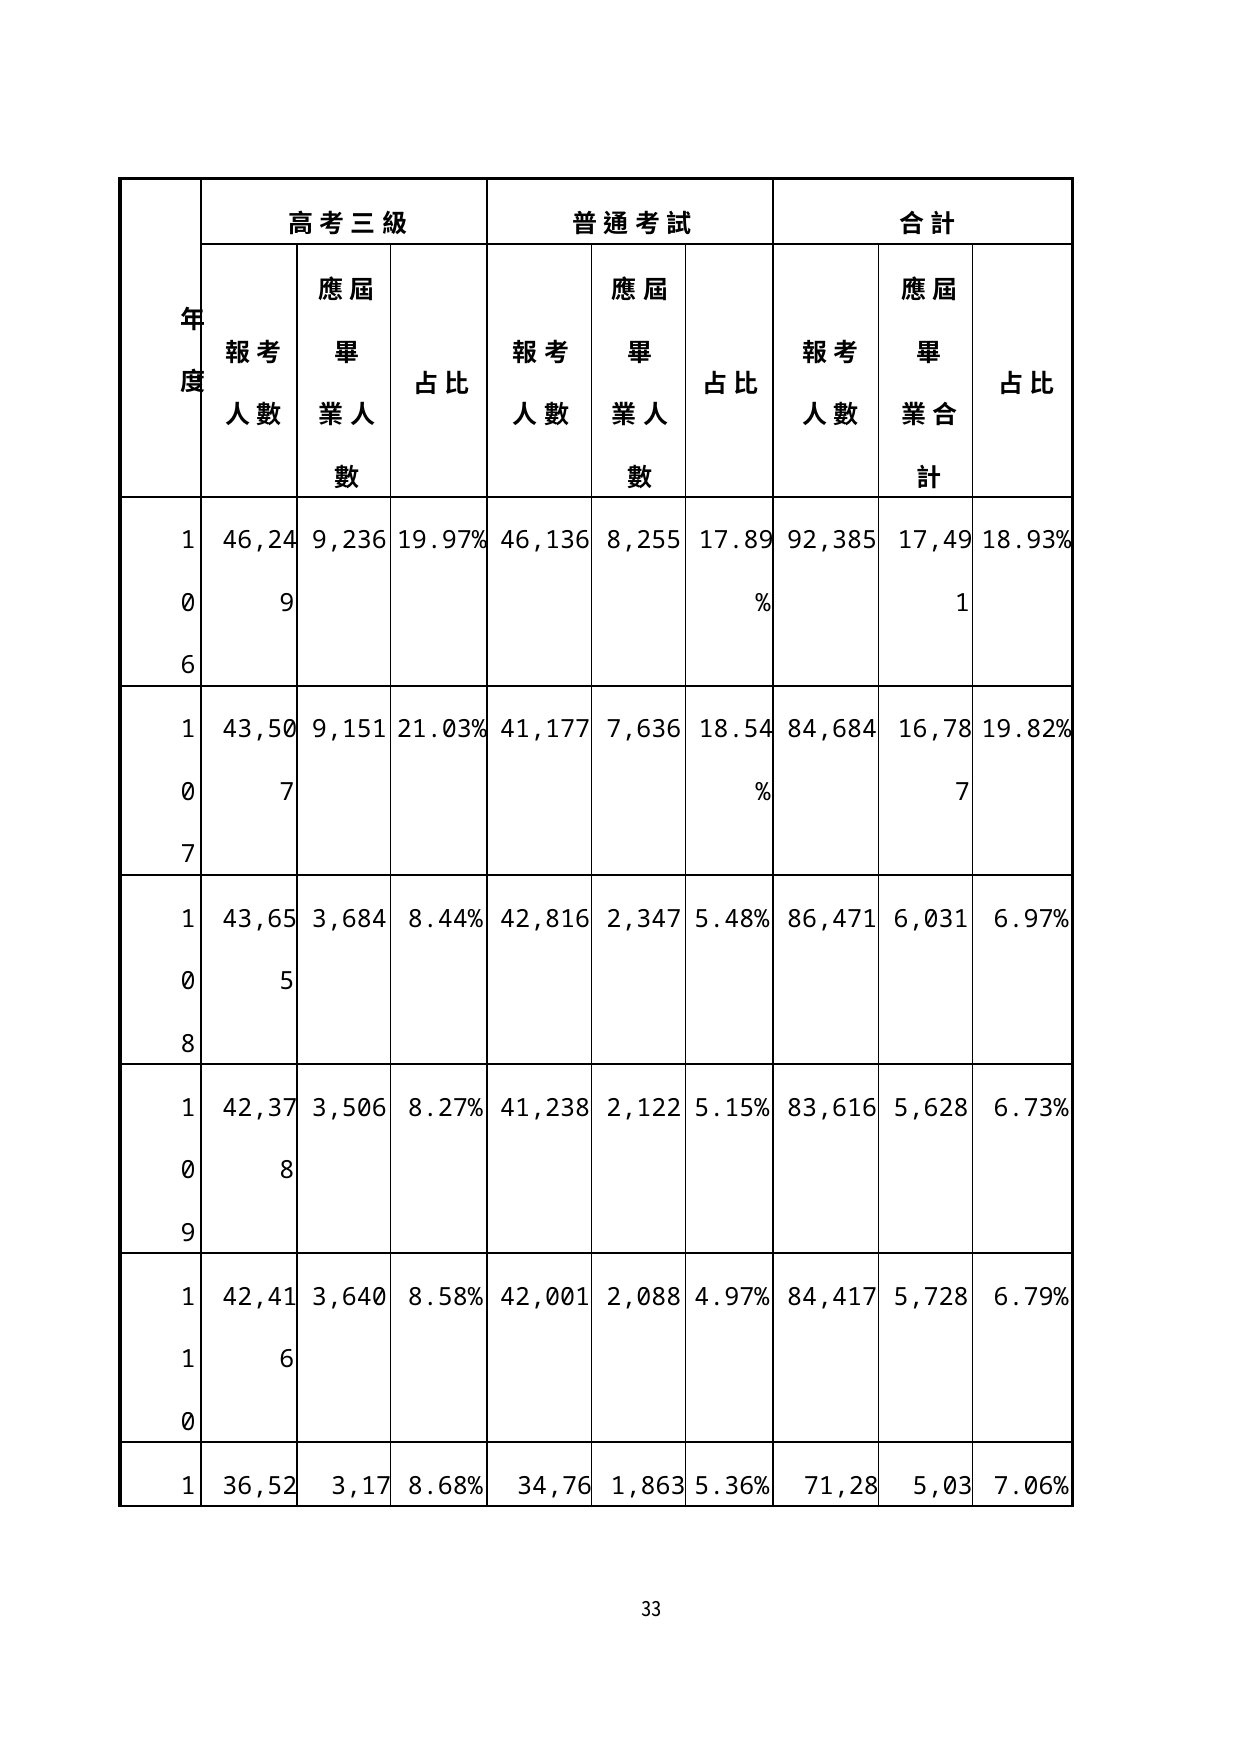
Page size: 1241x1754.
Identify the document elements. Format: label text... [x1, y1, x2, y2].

table_cell 34,76 [488, 1443, 591, 1505]
table_cell 18.54% [686, 687, 772, 874]
table_cell 5.15% [686, 1065, 772, 1252]
table_cell 108 [122, 876, 200, 1063]
table_cell 43,507 [202, 687, 296, 874]
table_cell 5,03 [879, 1443, 972, 1505]
table_cell 46,136 [488, 498, 591, 685]
table_cell 3,640 [298, 1254, 390, 1441]
table_cell 5,728 [879, 1254, 972, 1441]
table_cell 占比 [391, 245, 486, 496]
table_cell 18.93% [973, 498, 1071, 685]
table_cell 109 [122, 1065, 200, 1252]
table_cell 應屆畢 業人數 [298, 245, 390, 496]
table_header 年度 [122, 180, 200, 496]
table_cell 2,122 [592, 1065, 685, 1252]
table_cell 應屆畢 業合計 [879, 245, 972, 496]
table_cell 9,236 [298, 498, 390, 685]
table_cell 41,177 [488, 687, 591, 874]
table_cell 46,249 [202, 498, 296, 685]
table_cell 17,491 [879, 498, 972, 685]
table_cell 報考 人數 [488, 245, 591, 496]
table_cell 4.97% [686, 1254, 772, 1441]
table_cell 報考 人數 [774, 245, 878, 496]
table_cell 8.44% [391, 876, 486, 1063]
table_cell 43,655 [202, 876, 296, 1063]
table_cell 報考 人數 [202, 245, 296, 496]
table_cell 42,816 [488, 876, 591, 1063]
table_cell 16,787 [879, 687, 972, 874]
table_cell 8.58% [391, 1254, 486, 1441]
table_cell 84,684 [774, 687, 878, 874]
table_cell 6.73% [973, 1065, 1071, 1252]
table_cell 3,684 [298, 876, 390, 1063]
table_cell 應屆畢 業人數 [592, 245, 685, 496]
table_cell 71,28 [774, 1443, 878, 1505]
table_cell 6.79% [973, 1254, 1071, 1441]
table_cell 42,001 [488, 1254, 591, 1441]
table_cell 6.97% [973, 876, 1071, 1063]
table_cell 7.06% [973, 1443, 1071, 1505]
table_cell 3,17 [298, 1443, 390, 1505]
table_cell 19.97% [391, 498, 486, 685]
table_cell 84,417 [774, 1254, 878, 1441]
table_cell 7,636 [592, 687, 685, 874]
table_cell 36,52 [202, 1443, 296, 1505]
table_cell 占比 [973, 245, 1071, 496]
table_header 合計 [774, 180, 1071, 243]
table_cell 19.82% [973, 687, 1071, 874]
table_cell 17.89% [686, 498, 772, 685]
table_cell 83,616 [774, 1065, 878, 1252]
table_cell 6,031 [879, 876, 972, 1063]
table_cell 8.68% [391, 1443, 486, 1505]
table_cell 106 [122, 498, 200, 685]
table_header 高考三級 [202, 180, 486, 243]
table_cell 5.48% [686, 876, 772, 1063]
table_cell 5,628 [879, 1065, 972, 1252]
table_cell 9,151 [298, 687, 390, 874]
table_cell 86,471 [774, 876, 878, 1063]
table_header 普通考試 [488, 180, 772, 243]
table_cell 3,506 [298, 1065, 390, 1252]
table_cell 2,088 [592, 1254, 685, 1441]
table_cell 2,347 [592, 876, 685, 1063]
table_cell 107 [122, 687, 200, 874]
table_cell 42,416 [202, 1254, 296, 1441]
table_cell 42,378 [202, 1065, 296, 1252]
table_cell 占比 [686, 245, 772, 496]
table_cell 110 [122, 1254, 200, 1441]
table_cell 5.36% [686, 1443, 772, 1505]
table_cell 21.03% [391, 687, 486, 874]
table_cell 92,385 [774, 498, 878, 685]
table_cell 8,255 [592, 498, 685, 685]
table_cell 41,238 [488, 1065, 591, 1252]
table_cell 1,863 [592, 1443, 685, 1505]
table_cell 8.27% [391, 1065, 486, 1252]
table_cell 1 [122, 1443, 200, 1505]
